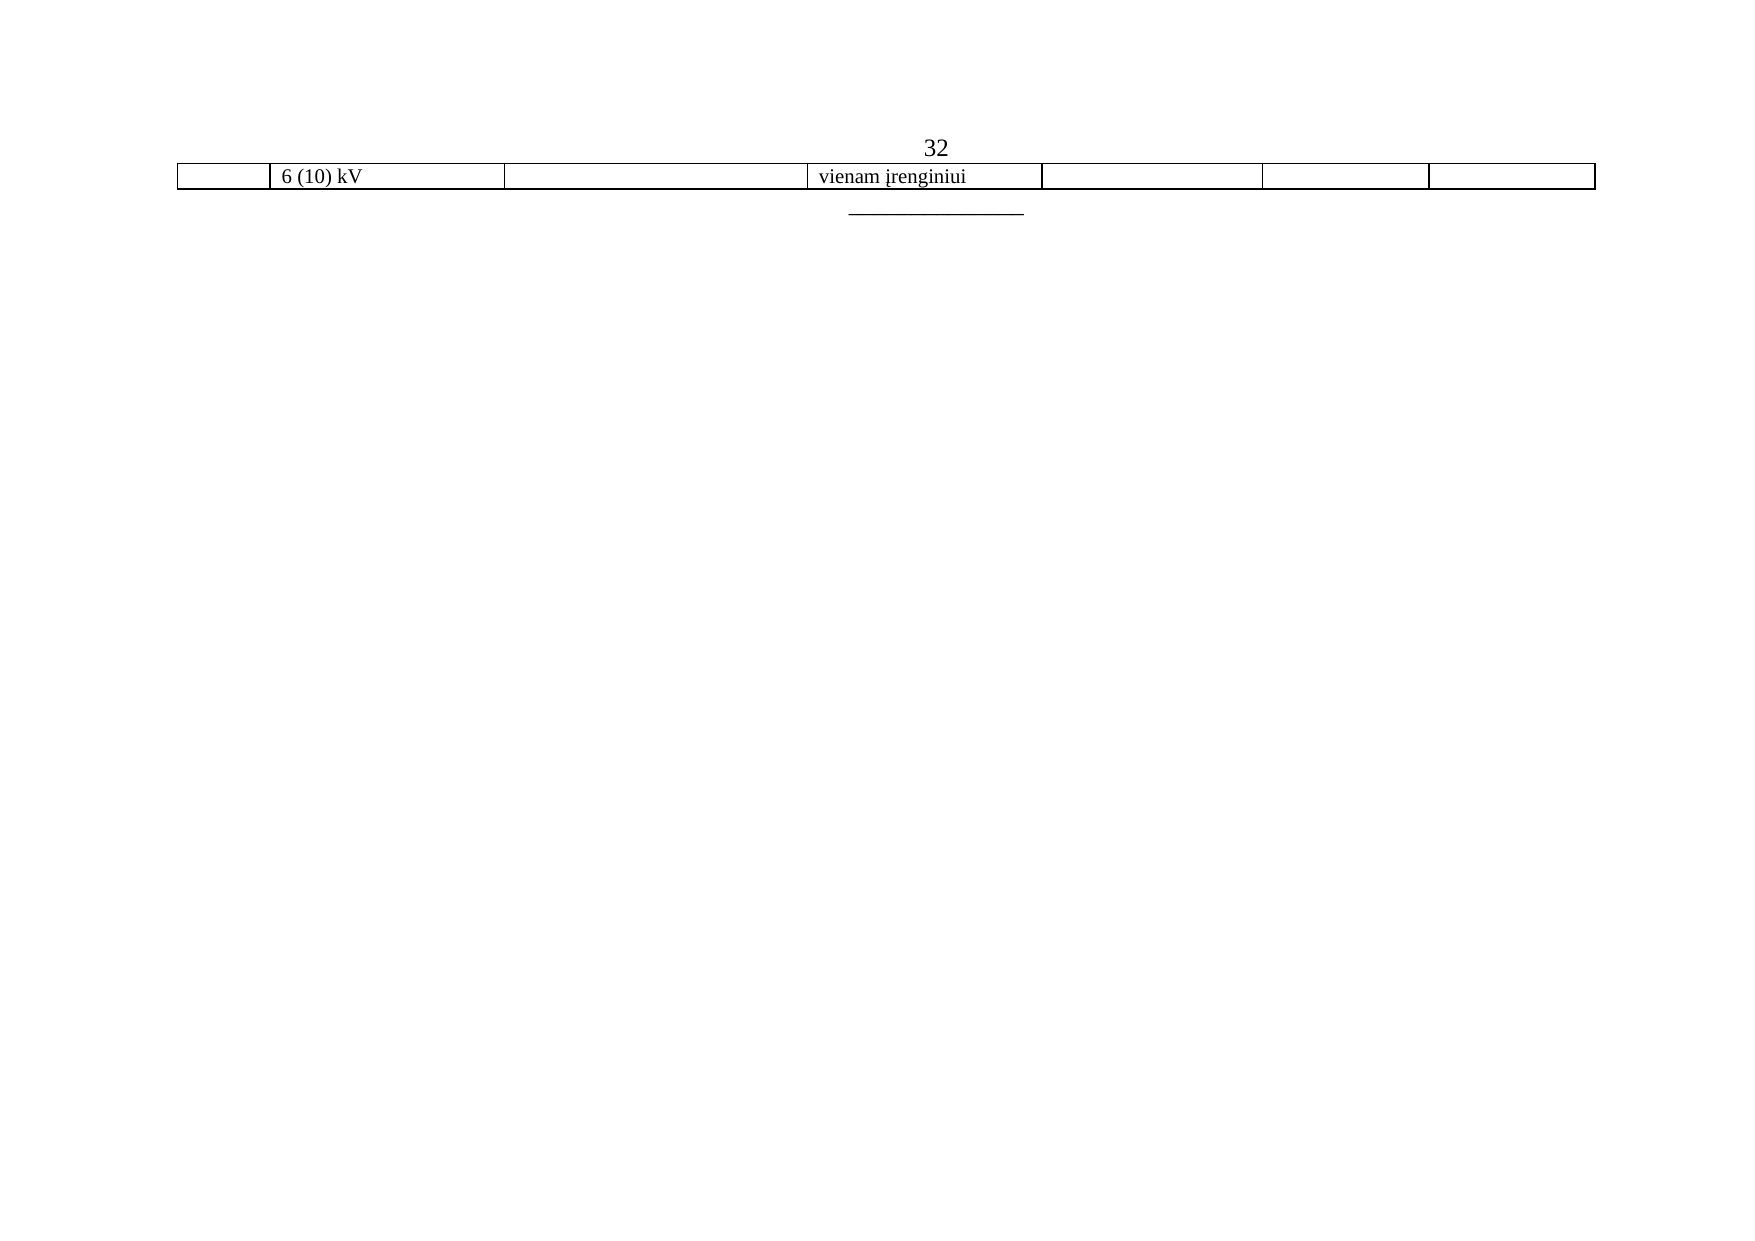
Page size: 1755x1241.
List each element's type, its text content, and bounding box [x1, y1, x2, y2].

table_cell [1430, 164, 1594, 188]
table_cell 6 (10) kV [271, 164, 504, 188]
text ______________ [177, 189, 1695, 218]
table_cell [178, 164, 269, 188]
table_cell [1043, 164, 1262, 188]
table_cell vienam įrenginiui [808, 164, 1041, 188]
table_cell [505, 164, 807, 188]
table_cell [1263, 164, 1428, 188]
